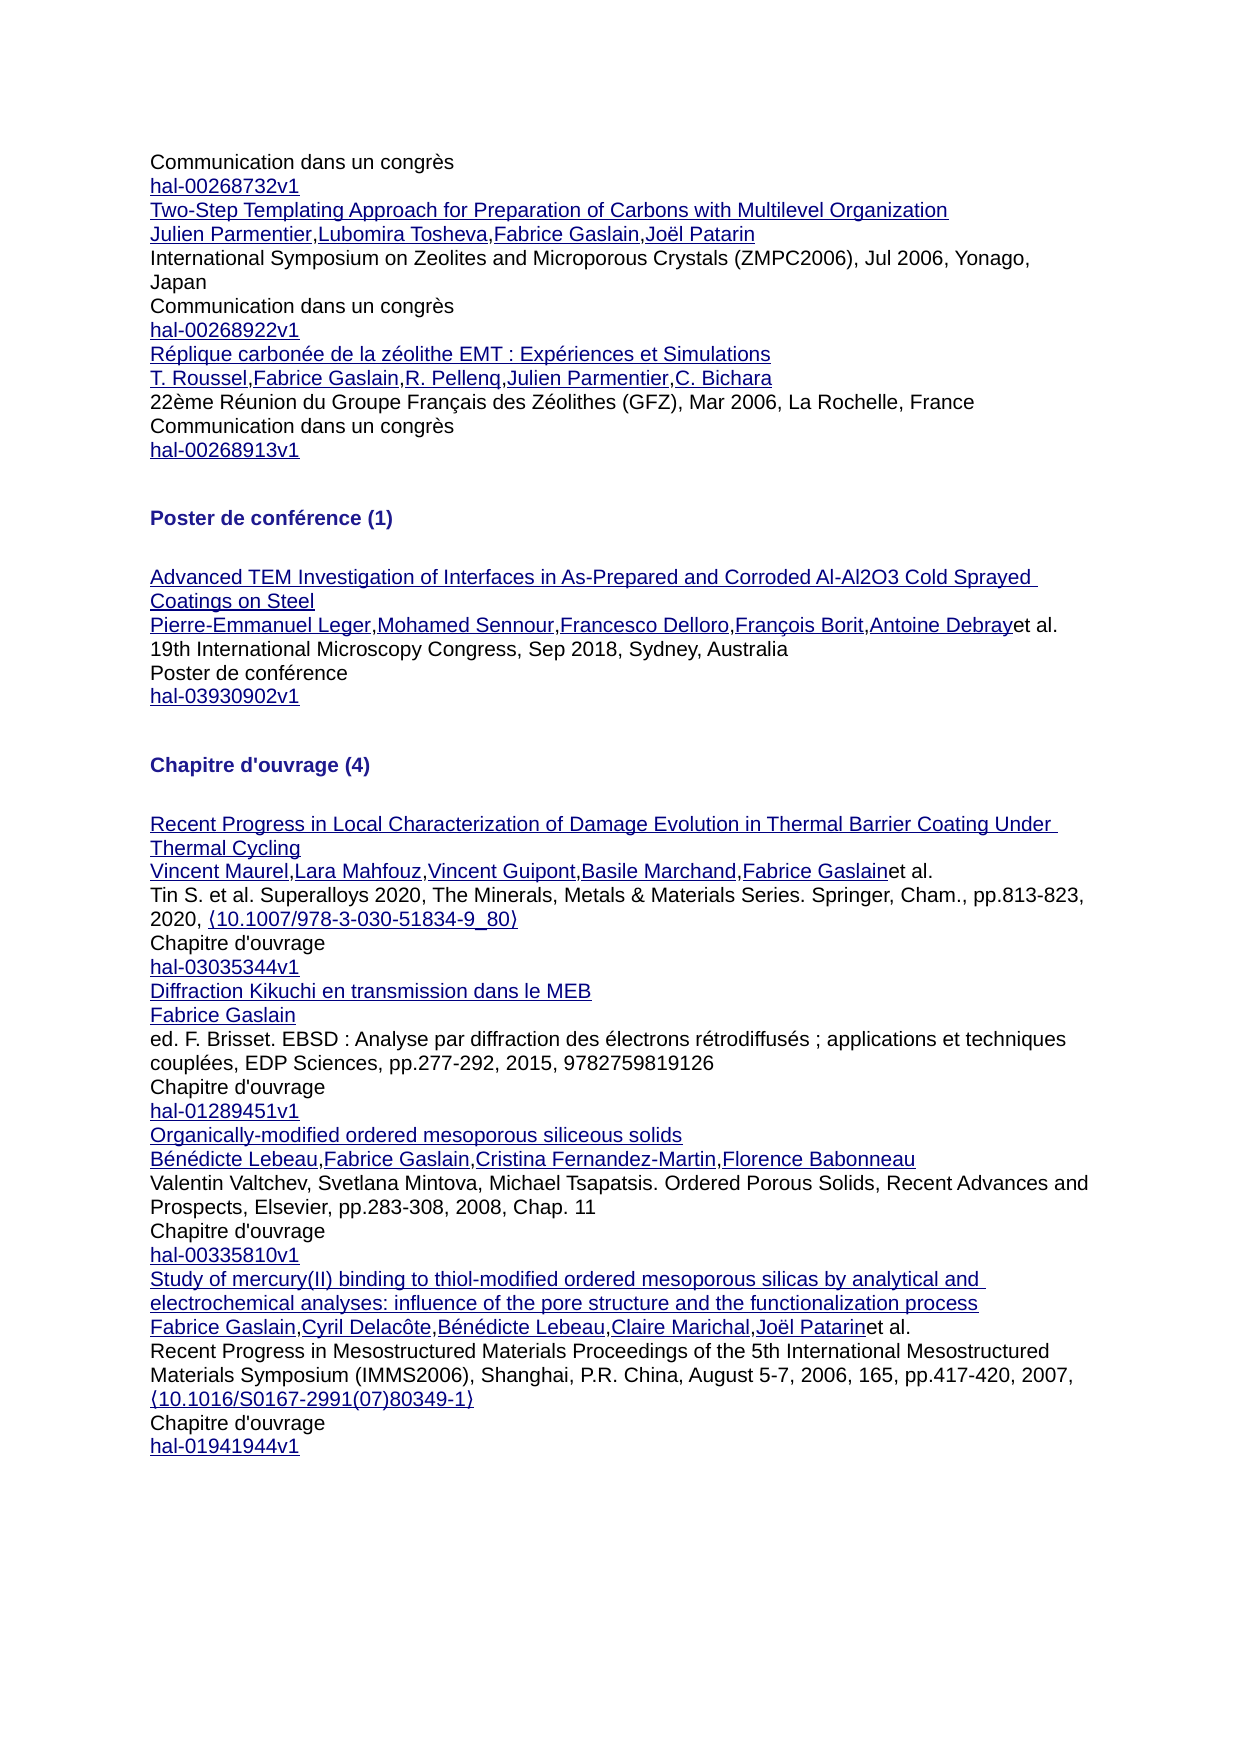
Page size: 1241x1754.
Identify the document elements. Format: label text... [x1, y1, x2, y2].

subtitle Poster de conférence (1) [150, 506, 1090, 530]
table_cell Organically-modified ordered mesoporous siliceous solids Bénédicte Lebeau,Fabrice Gaslain,Cristina Fernandez-Martin,Florence Babonneau Valentin Valtchev, Svetlana Mintova, Michael Tsapatsis. Ordered Porous Solids, Recent Advances and Prospects, Elsevier, pp.283-308, 2008, Chap. 11 Chapitre d'ouvrage hal-00335810v1 [150, 1123, 1090, 1267]
table_header Recent Progress in Local Characterization of Damage Evolution in Thermal Barrier Coating Under Thermal Cycling Vincent Maurel,Lara Mahfouz,Vincent Guipont,Basile Marchand,Fabrice Gaslainet al. Tin S. et al. Superalloys 2020, The Minerals, Metals & Materials Series. Springer, Cham., pp.813-823, 2020, ⟨10.1007/978-3-030-51834-9_80⟩ Chapitre d'ouvrage hal-03035344v1 [150, 811, 1090, 979]
table_cell Two-Step Templating Approach for Preparation of Carbons with Multilevel Organization Julien Parmentier,Lubomira Tosheva,Fabrice Gaslain,Joël Patarin International Symposium on Zeolites and Microporous Crystals (ZMPC2006), Jul 2006, Yonago, Japan Communication dans un congrès hal-00268922v1 [150, 198, 1090, 342]
subtitle Chapitre d'ouvrage (4) [150, 753, 1090, 777]
table_cell Réplique carbonée de la zéolithe EMT : Expériences et Simulations T. Roussel,Fabrice Gaslain,R. Pellenq,Julien Parmentier,C. Bichara 22ème Réunion du Groupe Français des Zéolithes (GFZ), Mar 2006, La Rochelle, France Communication dans un congrès hal-00268913v1 [150, 342, 1090, 461]
table_cell Communication dans un congrès hal-00268732v1 [150, 150, 1090, 198]
table_cell Study of mercury(II) binding to thiol-modified ordered mesoporous silicas by analytical and electrochemical analyses: influence of the pore structure and the functionalization process Fabrice Gaslain,Cyril Delacôte,Bénédicte Lebeau,Claire Marichal,Joël Patarinet al. Recent Progress in Mesostructured Materials Proceedings of the 5th International Mesostructured Materials Symposium (IMMS2006), Shanghai, P.R. China, August 5-7, 2006, 165, pp.417-420, 2007, ⟨10.1016/S0167-2991(07)80349-1⟩ Chapitre d'ouvrage hal-01941944v1 [150, 1267, 1090, 1458]
table_cell Diffraction Kikuchi en transmission dans le MEB Fabrice Gaslain ed. F. Brisset. EBSD : Analyse par diffraction des électrons rétrodiffusés ; applications et techniques couplées, EDP Sciences, pp.277-292, 2015, 9782759819126 Chapitre d'ouvrage hal-01289451v1 [150, 979, 1090, 1123]
table_header Advanced TEM Investigation of Interfaces in As-Prepared and Corroded Al-Al2O3 Cold Sprayed Coatings on Steel Pierre-Emmanuel Leger,Mohamed Sennour,Francesco Delloro,François Borit,Antoine Debrayet al. 19th International Microscopy Congress, Sep 2018, Sydney, Australia Poster de conférence hal-03930902v1 [150, 565, 1090, 708]
